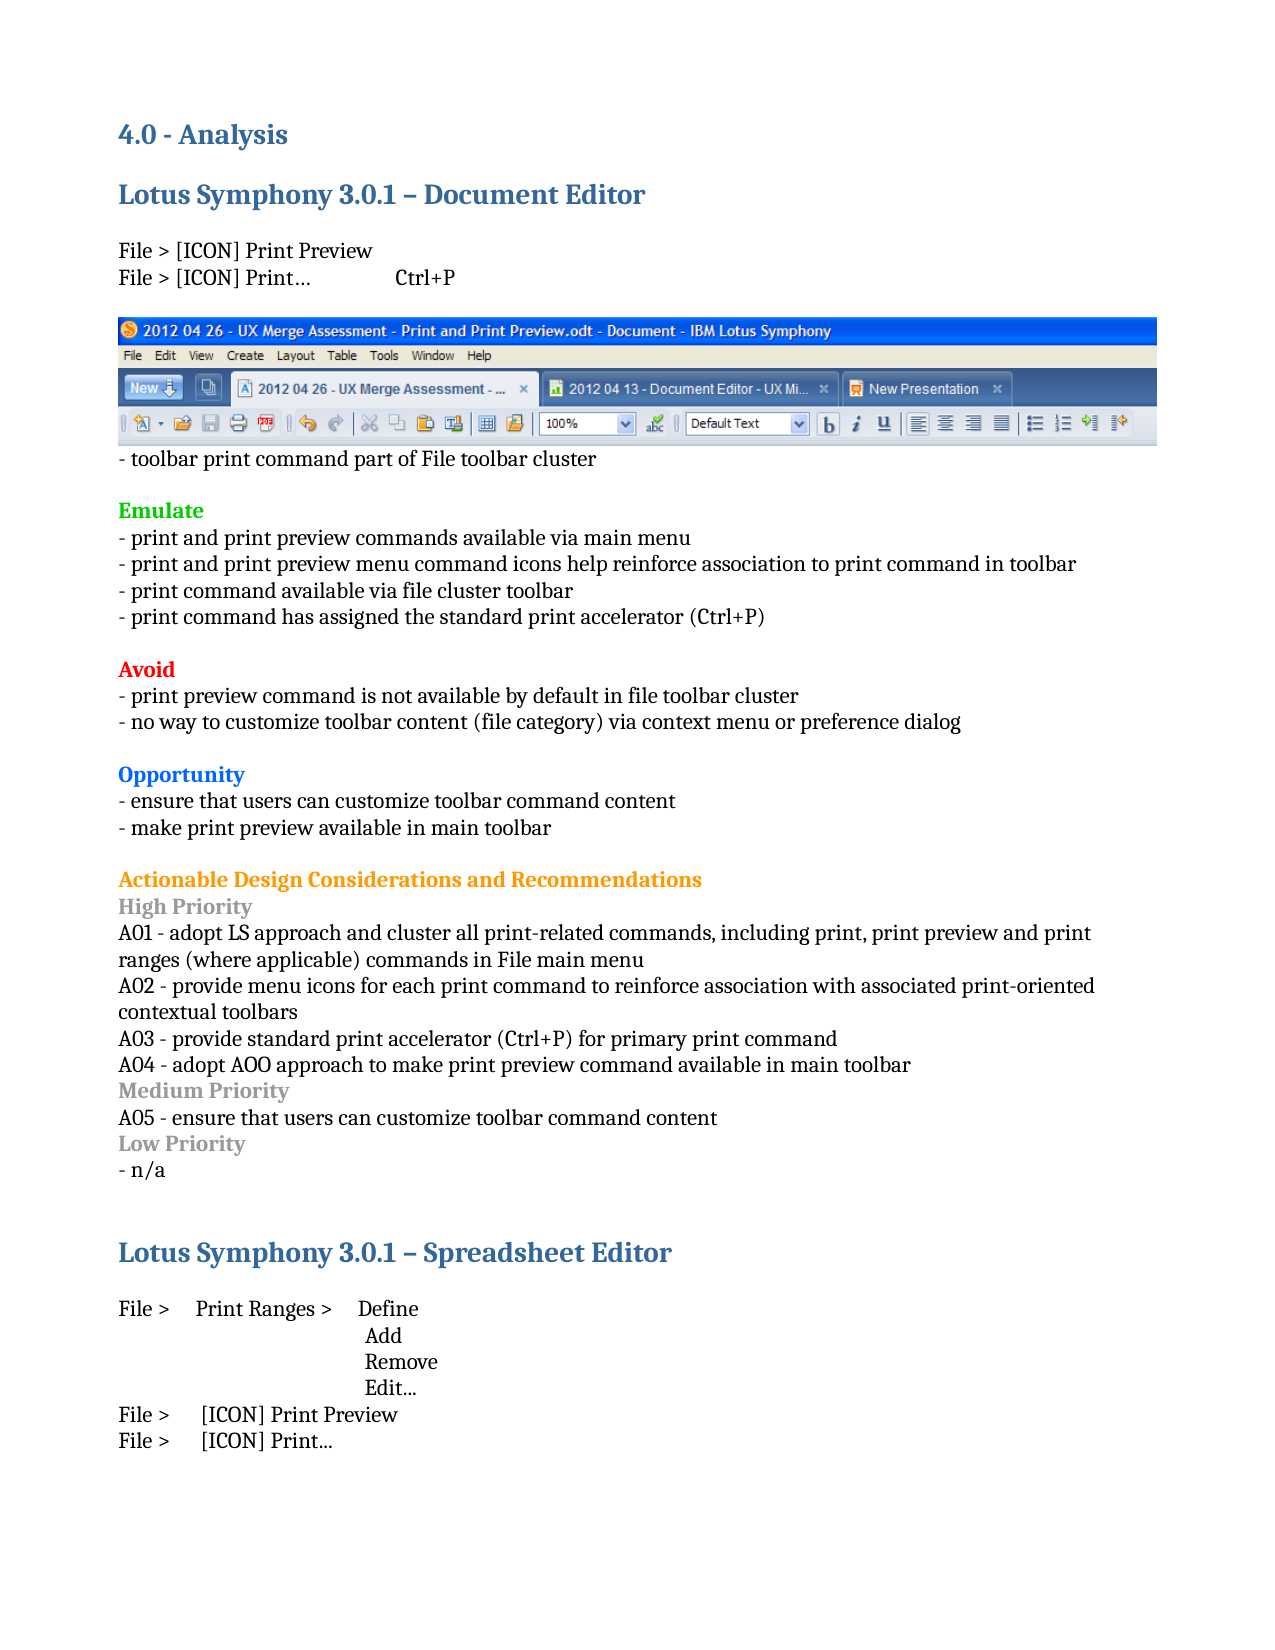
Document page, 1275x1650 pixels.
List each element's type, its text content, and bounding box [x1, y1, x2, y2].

text - print and print preview menu command icons help reinforce association to print command in toolbar [118, 551, 1157, 577]
text - toolbar print command part of File toolbar cluster [118, 446, 1157, 472]
text Add [118, 1322, 1157, 1349]
text Remove [118, 1349, 1157, 1375]
text Edit... [118, 1375, 1157, 1402]
text - print command available via file cluster toolbar [118, 577, 1157, 604]
text File > [ICON] Print… Ctrl+P [118, 264, 1157, 291]
text A05 - ensure that users can customize toolbar command content [118, 1104, 1157, 1131]
text File > Print Ranges > Define [118, 1296, 1157, 1322]
text - make print preview available in main toolbar [118, 814, 1157, 841]
text Opportunity [118, 762, 1157, 788]
text File > [ICON] Print Preview [118, 1402, 1157, 1428]
text A04 - adopt AOO approach to make print preview command available in main toolbar [118, 1052, 1157, 1078]
text - n/a [118, 1157, 1157, 1183]
text - print preview command is not available by default in file toolbar cluster [118, 683, 1157, 709]
text Actionable Design Considerations and Recommendations [118, 867, 1157, 894]
text High Priority [118, 894, 1157, 920]
text Lotus Symphony 3.0.1 – Spreadsheet Editor [118, 1236, 1157, 1270]
text Avoid [118, 656, 1157, 683]
text A02 - provide menu icons for each print command to reinforce association with associated print-oriented contextual toolbars [118, 973, 1157, 1025]
text Low Priority [118, 1131, 1157, 1157]
text Medium Priority [118, 1078, 1157, 1104]
text Emulate [118, 498, 1157, 525]
text A01 - adopt LS approach and cluster all print-related commands, including print, print preview and print ranges (where applicable) commands in File main menu [118, 920, 1157, 973]
text File > [ICON] Print Preview [118, 238, 1157, 264]
text Lotus Symphony 3.0.1 – Document Editor [118, 178, 1157, 212]
text - ensure that users can customize toolbar command content [118, 788, 1157, 814]
text A03 - provide standard print accelerator (Ctrl+P) for primary print command [118, 1025, 1157, 1052]
text File > [ICON] Print... [118, 1428, 1157, 1454]
text - print and print preview commands available via main menu [118, 525, 1157, 551]
text - no way to customize toolbar content (file category) via context menu or preference dialog [118, 709, 1157, 736]
picture [118, 317, 1157, 446]
text 4.0 - Analysis [118, 118, 1157, 152]
text - print command has assigned the standard print accelerator (Ctrl+P) [118, 604, 1157, 630]
